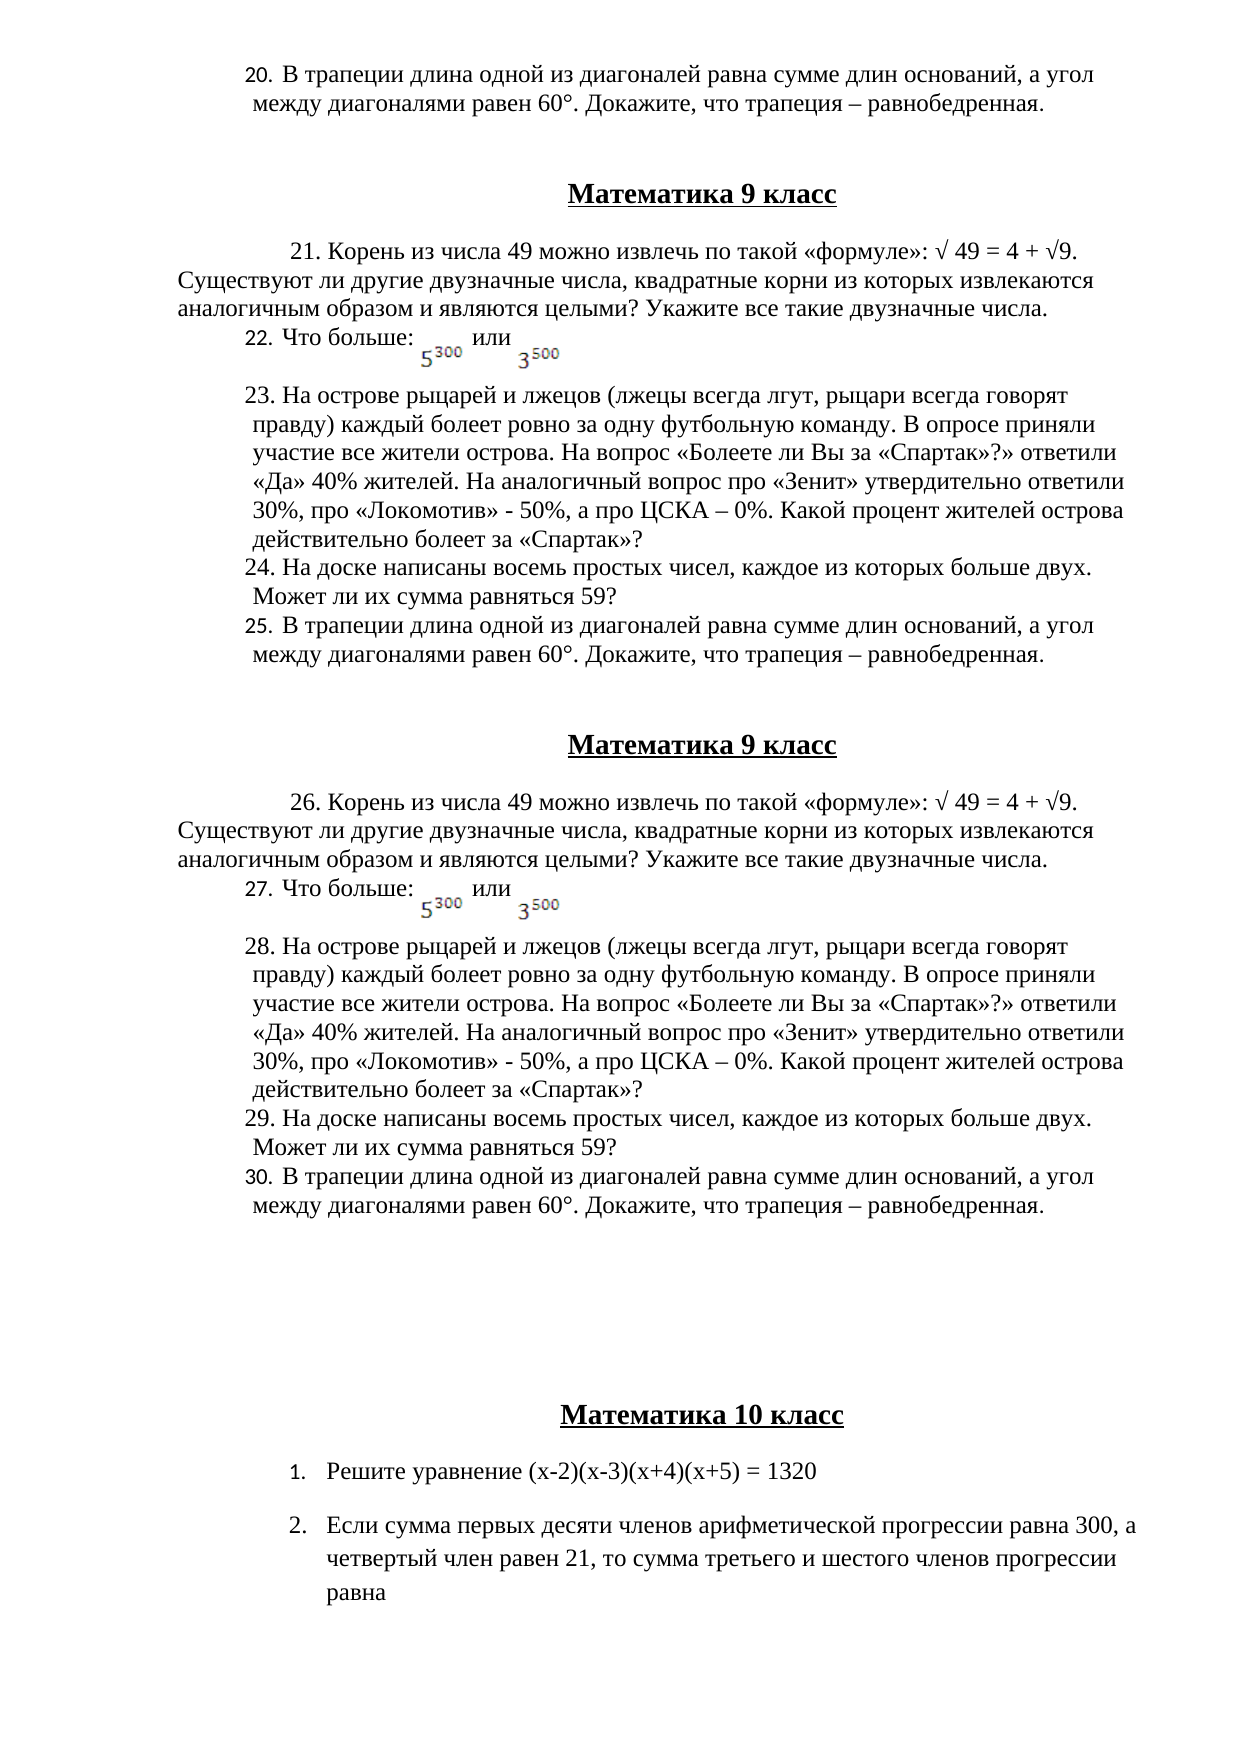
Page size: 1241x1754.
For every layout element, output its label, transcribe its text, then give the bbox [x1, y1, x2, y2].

list Что больше: или [215, 322, 1152, 380]
list Если сумма первых десяти членов арифметической прогрессии равна 300, а четвертый член равен 21, то сумма третьего и шестого членов прогрессии равна [289, 1511, 1152, 1605]
list Корень из числа 49 можно извлечь по такой «формуле»: √ 49 = 4 + √9. [290, 236, 1152, 265]
list Корень из числа 49 можно извлечь по такой «формуле»: √ 49 = 4 + √9. [290, 787, 1152, 816]
text Математика 10 класс [252, 1397, 1152, 1431]
list На доске написаны восемь простых чисел, каждое из которых больше двух. Может ли их сумма равняться 59? [215, 552, 1152, 610]
list В трапеции длина одной из диагоналей равна сумме длин оснований, а угол между диагоналями равен 60°. Докажите, что трапеция – равнобедренная. [215, 1161, 1152, 1219]
list В трапеции длина одной из диагоналей равна сумме длин оснований, а угол между диагоналями равен 60°. Докажите, что трапеция – равнобедренная. [215, 610, 1152, 668]
text Математика 9 класс [252, 177, 1152, 210]
list Решите уравнение (x-2)(x-3)(x+4)(x+5) = 1320 [289, 1456, 1152, 1485]
list Что больше: или [215, 873, 1152, 931]
list На острове рыцарей и лжецов (лжецы всегда лгут, рыцари всегда говорят правду) каждый болеет ровно за одну футбольную команду. В опросе приняли участие все жители острова. На вопрос «Болеете ли Вы за «Спартак»?» ответили «Да» 40% жителей. На аналогичный вопрос про «Зенит» утвердительно ответили 30%, про «Локомотив» - 50%, а про ЦСКА – 0%. Какой процент жителей острова действительно болеет за «Спартак»? [215, 931, 1152, 1103]
list На доске написаны восемь простых чисел, каждое из которых больше двух. Может ли их сумма равняться 59? [215, 1103, 1152, 1161]
list На острове рыцарей и лжецов (лжецы всегда лгут, рыцари всегда говорят правду) каждый болеет ровно за одну футбольную команду. В опросе приняли участие все жители острова. На вопрос «Болеете ли Вы за «Спартак»?» ответили «Да» 40% жителей. На аналогичный вопрос про «Зенит» утвердительно ответили 30%, про «Локомотив» - 50%, а про ЦСКА – 0%. Какой процент жителей острова действительно болеет за «Спартак»? [215, 380, 1152, 552]
text Математика 9 класс [252, 727, 1152, 761]
text Существуют ли другие двузначные числа, квадратные корни из которых извлекаются аналогичным образом и являются целыми? Укажите все такие двузначные числа. [177, 816, 1152, 873]
list В трапеции длина одной из диагоналей равна сумме длин оснований, а угол между диагоналями равен 60°. Докажите, что трапеция – равнобедренная. [215, 59, 1152, 117]
text Существуют ли другие двузначные числа, квадратные корни из которых извлекаются аналогичным образом и являются целыми? Укажите все такие двузначные числа. [177, 265, 1152, 322]
